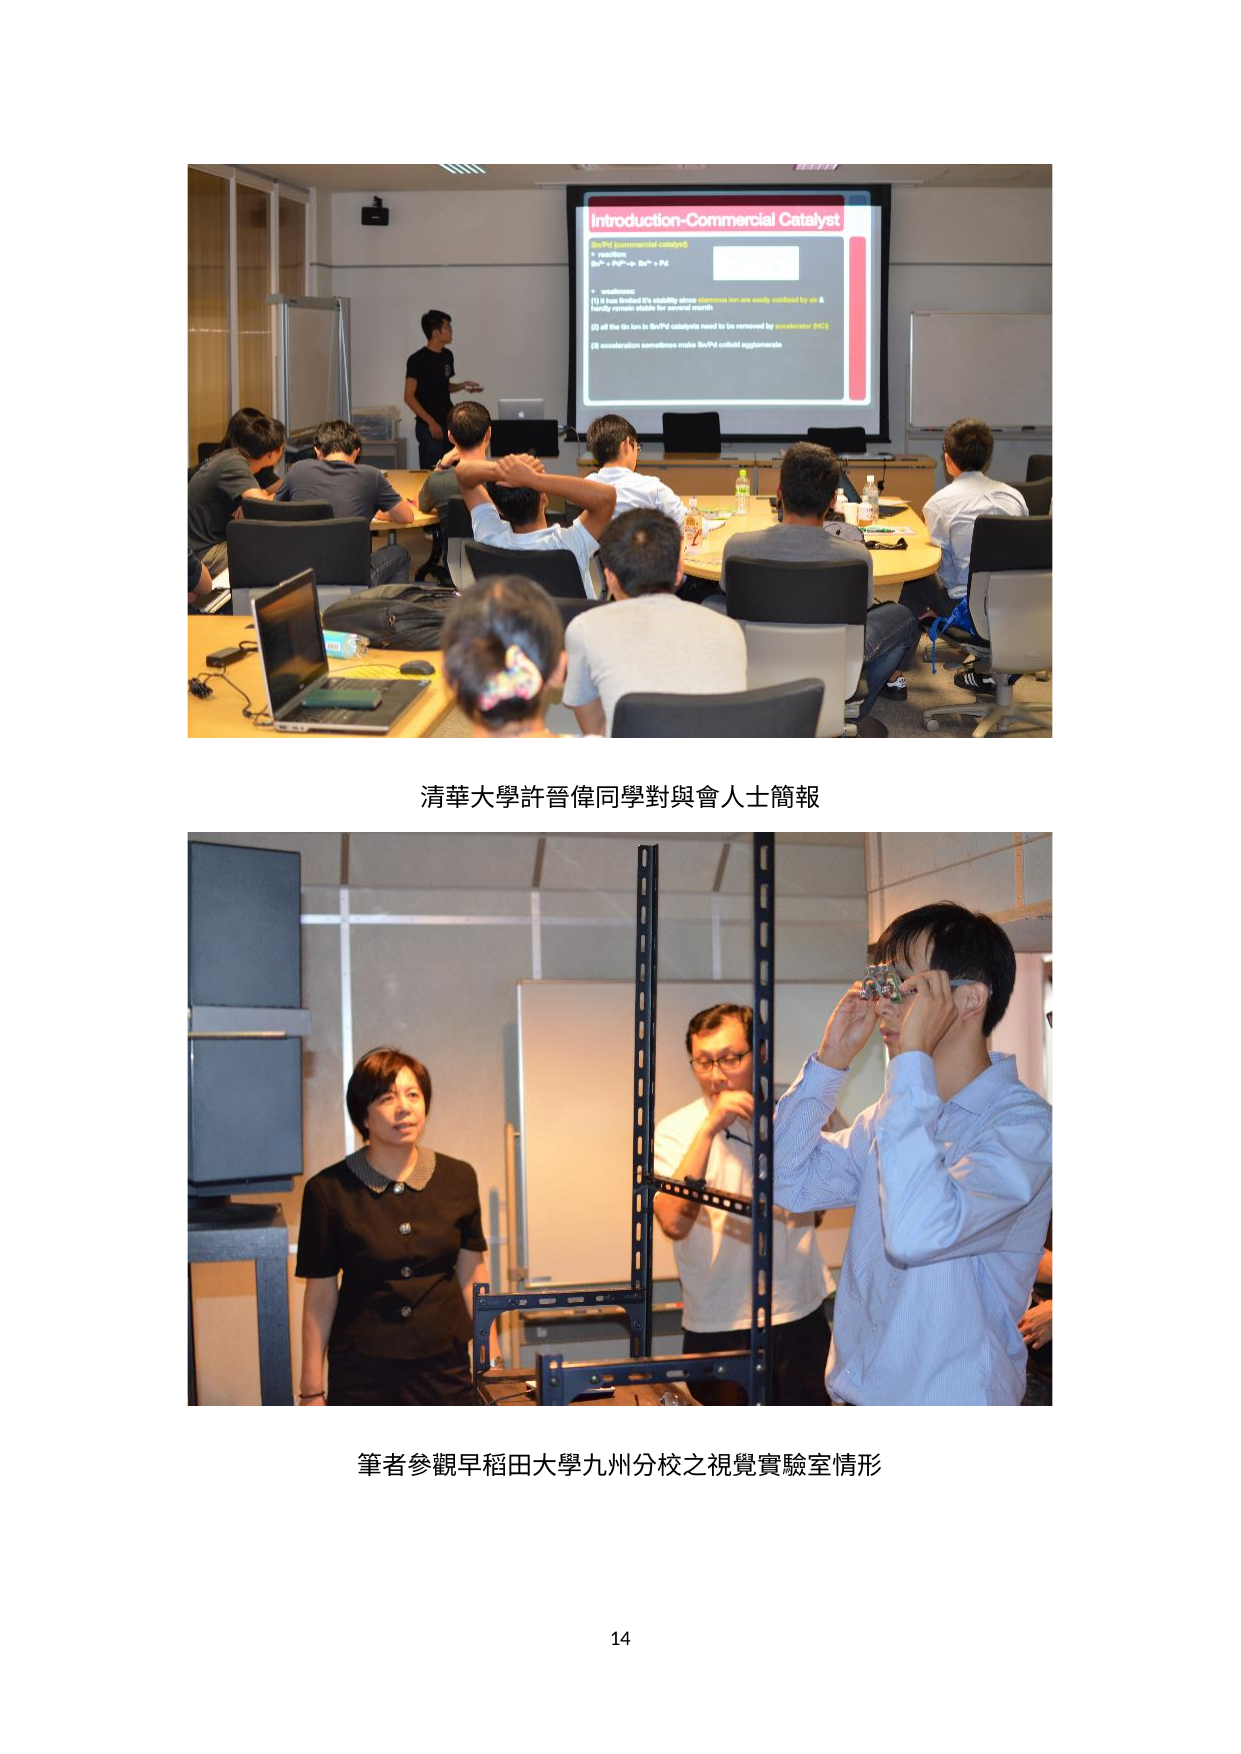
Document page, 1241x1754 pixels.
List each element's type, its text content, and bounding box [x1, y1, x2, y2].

text 筆者參觀早稻田大學九州分校之視覺實驗室情形 [187, 1445, 1053, 1483]
picture [187, 164, 1053, 738]
text 清華大學許晉偉同學對與會人士簡報 [187, 777, 1053, 814]
picture [187, 832, 1053, 1406]
